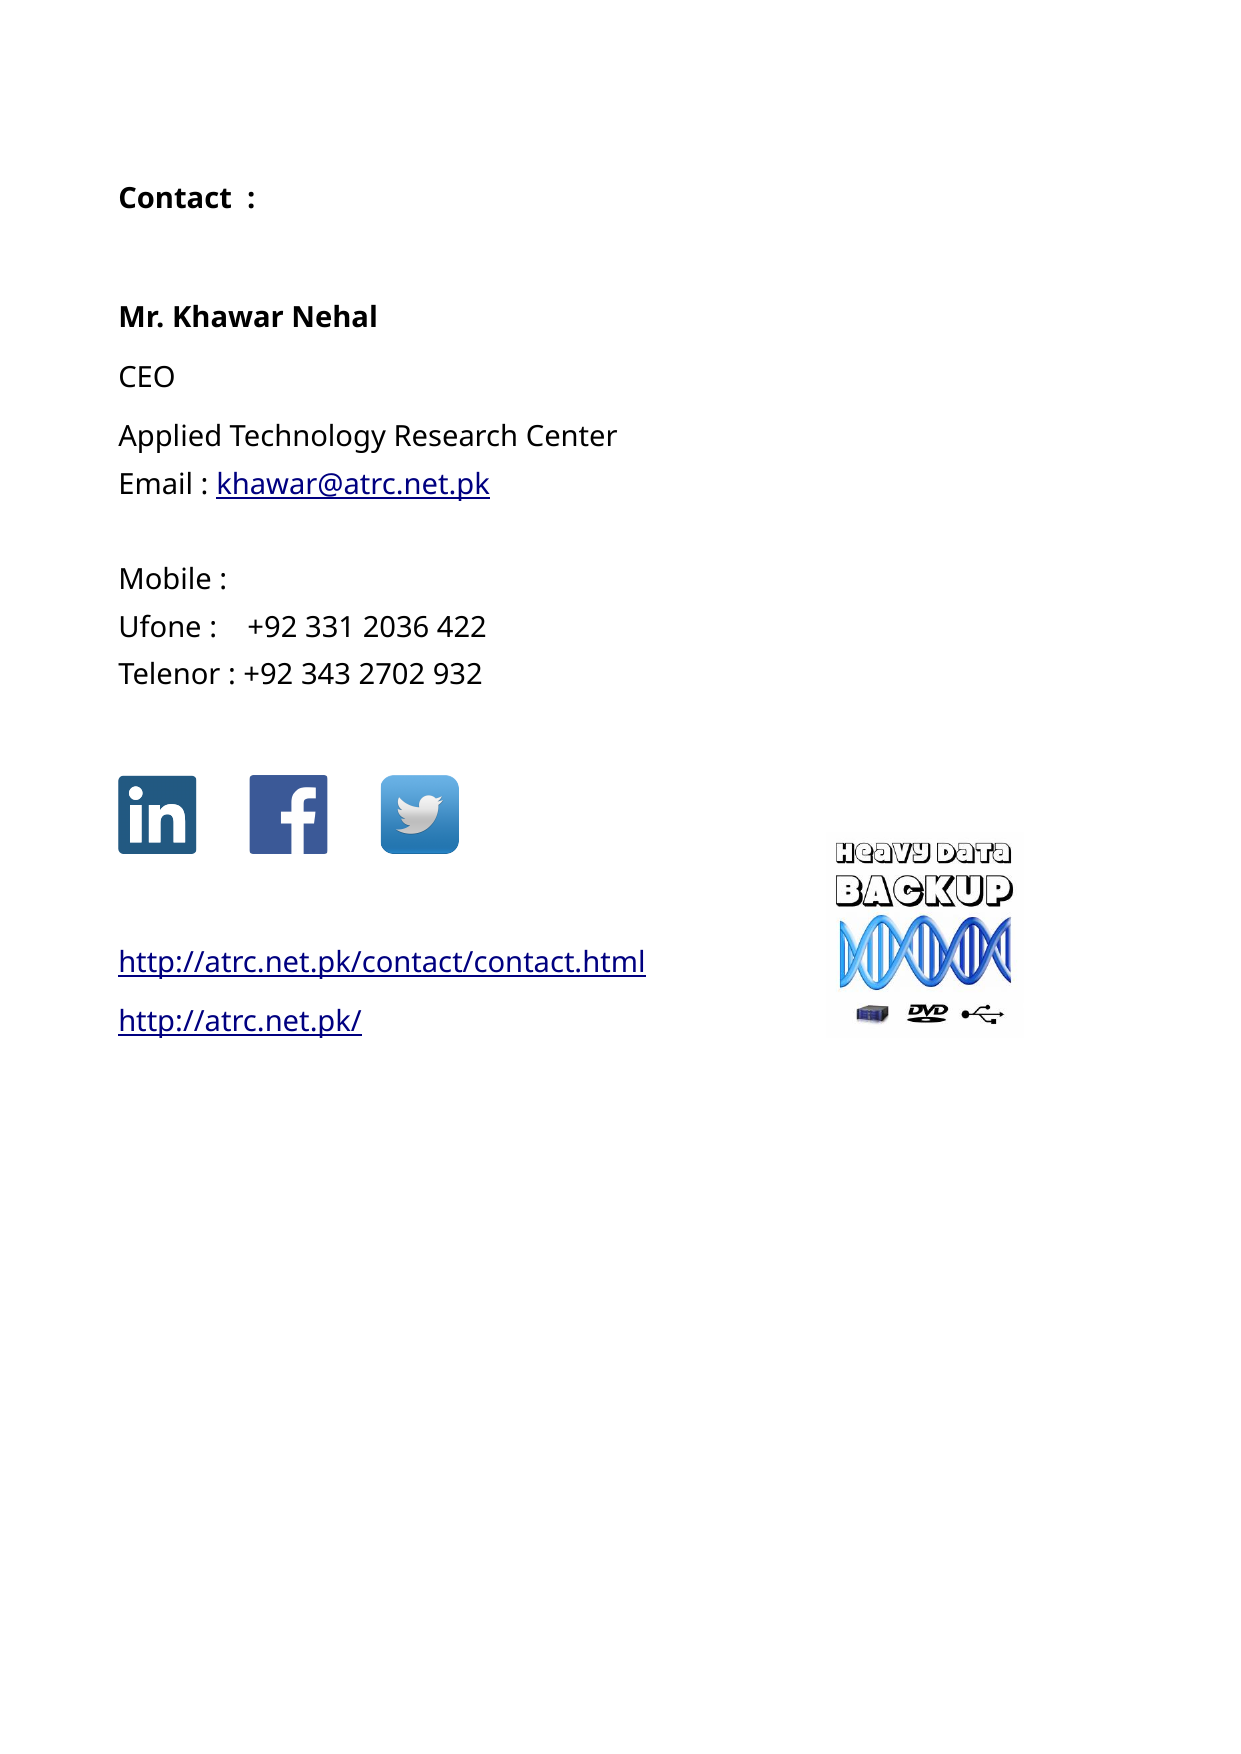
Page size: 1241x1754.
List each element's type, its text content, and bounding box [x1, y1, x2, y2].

text Applied Technology Research Center Email : khawar@atrc.net.pk Mobile : Ufone : +92 331 2036 422 Telenor : +92 343 2702 932 [118, 416, 1122, 693]
picture [380, 775, 459, 854]
picture [825, 832, 1024, 1038]
text [1024, 941, 1122, 981]
text Mr. Khawar Nehal CEO [118, 297, 1122, 396]
picture [249, 775, 328, 854]
text http://atrc.net.pk/ [118, 1001, 1122, 1040]
subtitle Contact : [118, 178, 1122, 217]
picture [118, 775, 197, 854]
text http://atrc.net.pk/contact/contact.html [118, 941, 825, 981]
